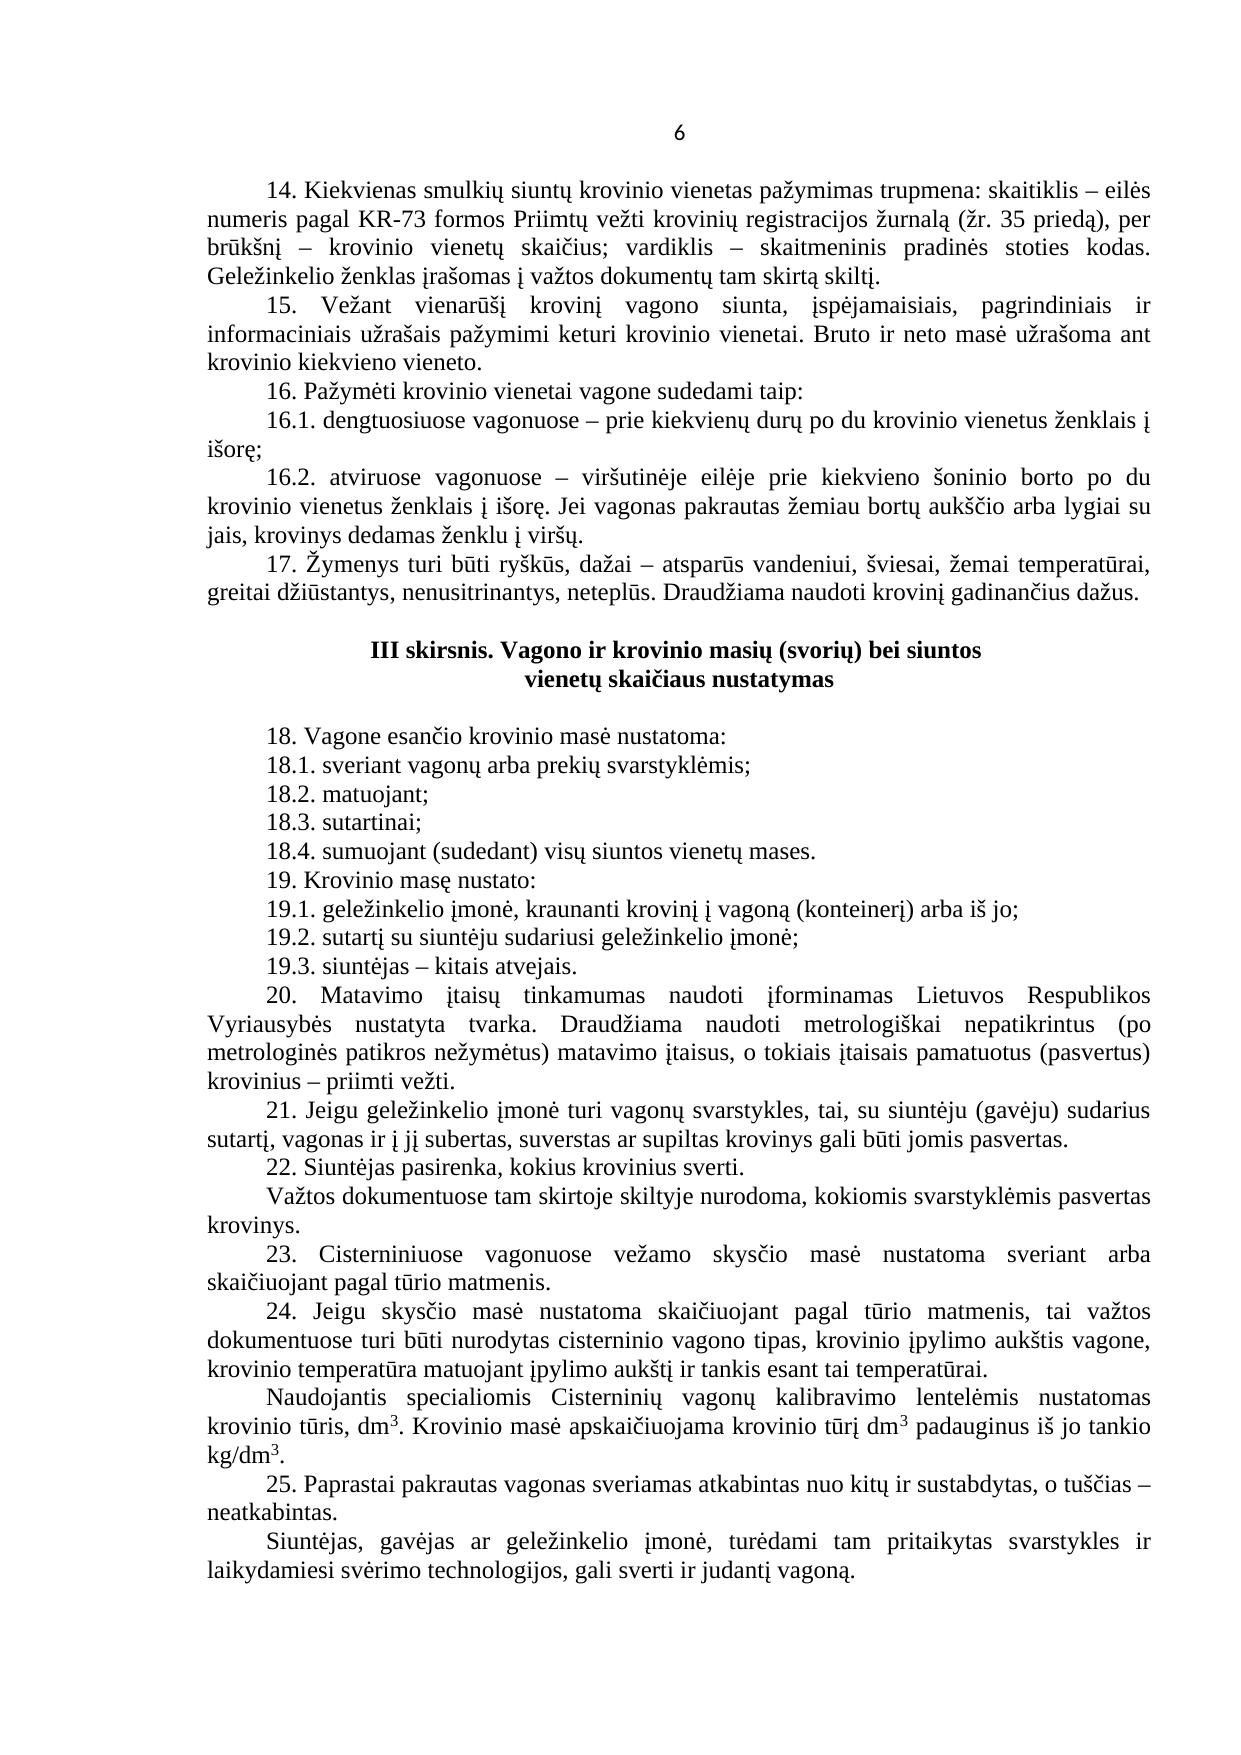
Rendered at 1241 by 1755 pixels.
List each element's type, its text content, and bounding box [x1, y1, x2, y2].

text 22. Siuntėjas pasirenka, kokius krovinius sverti. [207, 1152, 1152, 1181]
text 16.1. dengtuosiuose vagonuose – prie kiekvienų durų po du krovinio vienetus ženklais į išorę; [207, 405, 1152, 462]
text Siuntėjas, gavėjas ar geležinkelio įmonė, turėdami tam pritaikytas svarstykles ir laikydamiesi svėrimo technologijos, gali sverti ir judantį vagoną. [207, 1526, 1152, 1584]
text 18.1. sveriant vagonų arba prekių svarstyklėmis; [207, 750, 1152, 779]
text 19.3. siuntėjas – kitais atvejais. [207, 951, 1152, 980]
text 21. Jeigu geležinkelio įmonė turi vagonų svarstykles, tai, su siuntėju (gavėju) sudarius sutartį, vagonas ir į jį subertas, suverstas ar supiltas krovinys gali būti jomis pasvertas. [207, 1095, 1152, 1152]
text Važtos dokumentuose tam skirtoje skiltyje nurodoma, kokiomis svarstyklėmis pasvertas krovinys. [207, 1181, 1152, 1239]
text 16.2. atviruose vagonuose – viršutinėje eilėje prie kiekvieno šoninio borto po du krovinio vienetus ženklais į išorę. Jei vagonas pakrautas žemiau bortų aukščio arba lygiai su jais, krovinys dedamas ženklu į viršų. [207, 462, 1152, 549]
text 19.2. sutartį su siuntėju sudariusi geležinkelio įmonė; [207, 922, 1152, 951]
text 19. Krovinio masę nustato: [207, 865, 1152, 894]
text 17. Žymenys turi būti ryškūs, dažai – atsparūs vandeniui, šviesai, žemai temperatūrai, greitai džiūstantys, nenusitrinantys, neteplūs. Draudžiama naudoti krovinį gadinančius dažus. [207, 549, 1152, 606]
text 18.2. matuojant; [207, 779, 1152, 807]
text 25. Paprastai pakrautas vagonas sveriamas atkabintas nuo kitų ir sustabdytas, o tuščias – neatkabintas. [207, 1469, 1152, 1526]
text III skirsnis. Vagono ir krovinio masių (svorių) bei siuntos vienetų skaičiaus nustatymas [207, 635, 1152, 692]
text 15. Vežant vienarūšį krovinį vagono siunta, įspėjamaisiais, pagrindiniais ir informaciniais užrašais pažymimi keturi krovinio vienetai. Bruto ir neto masė užrašoma ant krovinio kiekvieno vieneto. [207, 290, 1152, 376]
text 18.3. sutartinai; [207, 807, 1152, 836]
text 16. Pažymėti krovinio vienetai vagone sudedami taip: [207, 376, 1152, 405]
text 14. Kiekvienas smulkių siuntų krovinio vienetas pažymimas trupmena: skaitiklis – eilės numeris pagal KR-73 formos Priimtų vežti krovinių registracijos žurnalą (žr. 35 priedą), per brūkšnį – krovinio vienetų skaičius; vardiklis – skaitmeninis pradinės stoties kodas. Geležinkelio ženklas įrašomas į važtos dokumentų tam skirtą skiltį. [207, 175, 1152, 290]
text 24. Jeigu skysčio masė nustatoma skaičiuojant pagal tūrio matmenis, tai važtos dokumentuose turi būti nurodytas cisterninio vagono tipas, krovinio įpylimo aukštis vagone, krovinio temperatūra matuojant įpylimo aukštį ir tankis esant tai temperatūrai. [207, 1296, 1152, 1382]
text 20. Matavimo įtaisų tinkamumas naudoti įforminamas Lietuvos Respublikos Vyriausybės nustatyta tvarka. Draudžiama naudoti metrologiškai nepatikrintus (po metrologinės patikros nežymėtus) matavimo įtaisus, o tokiais įtaisais pamatuotus (pasvertus) krovinius – priimti vežti. [207, 980, 1152, 1095]
text 19.1. geležinkelio įmonė, kraunanti krovinį į vagoną (konteinerį) arba iš jo; [207, 894, 1152, 922]
text Naudojantis specialiomis Cisterninių vagonų kalibravimo lentelėmis nustatomas krovinio tūris, dm3. Krovinio masė apskaičiuojama krovinio tūrį dm3 padauginus iš jo tankio kg/dm3. [207, 1382, 1152, 1469]
text 18.4. sumuojant (sudedant) visų siuntos vienetų mases. [207, 836, 1152, 865]
text 23. Cisterniniuose vagonuose vežamo skysčio masė nustatoma sveriant arba skaičiuojant pagal tūrio matmenis. [207, 1239, 1152, 1296]
text 18. Vagone esančio krovinio masė nustatoma: [207, 721, 1152, 750]
